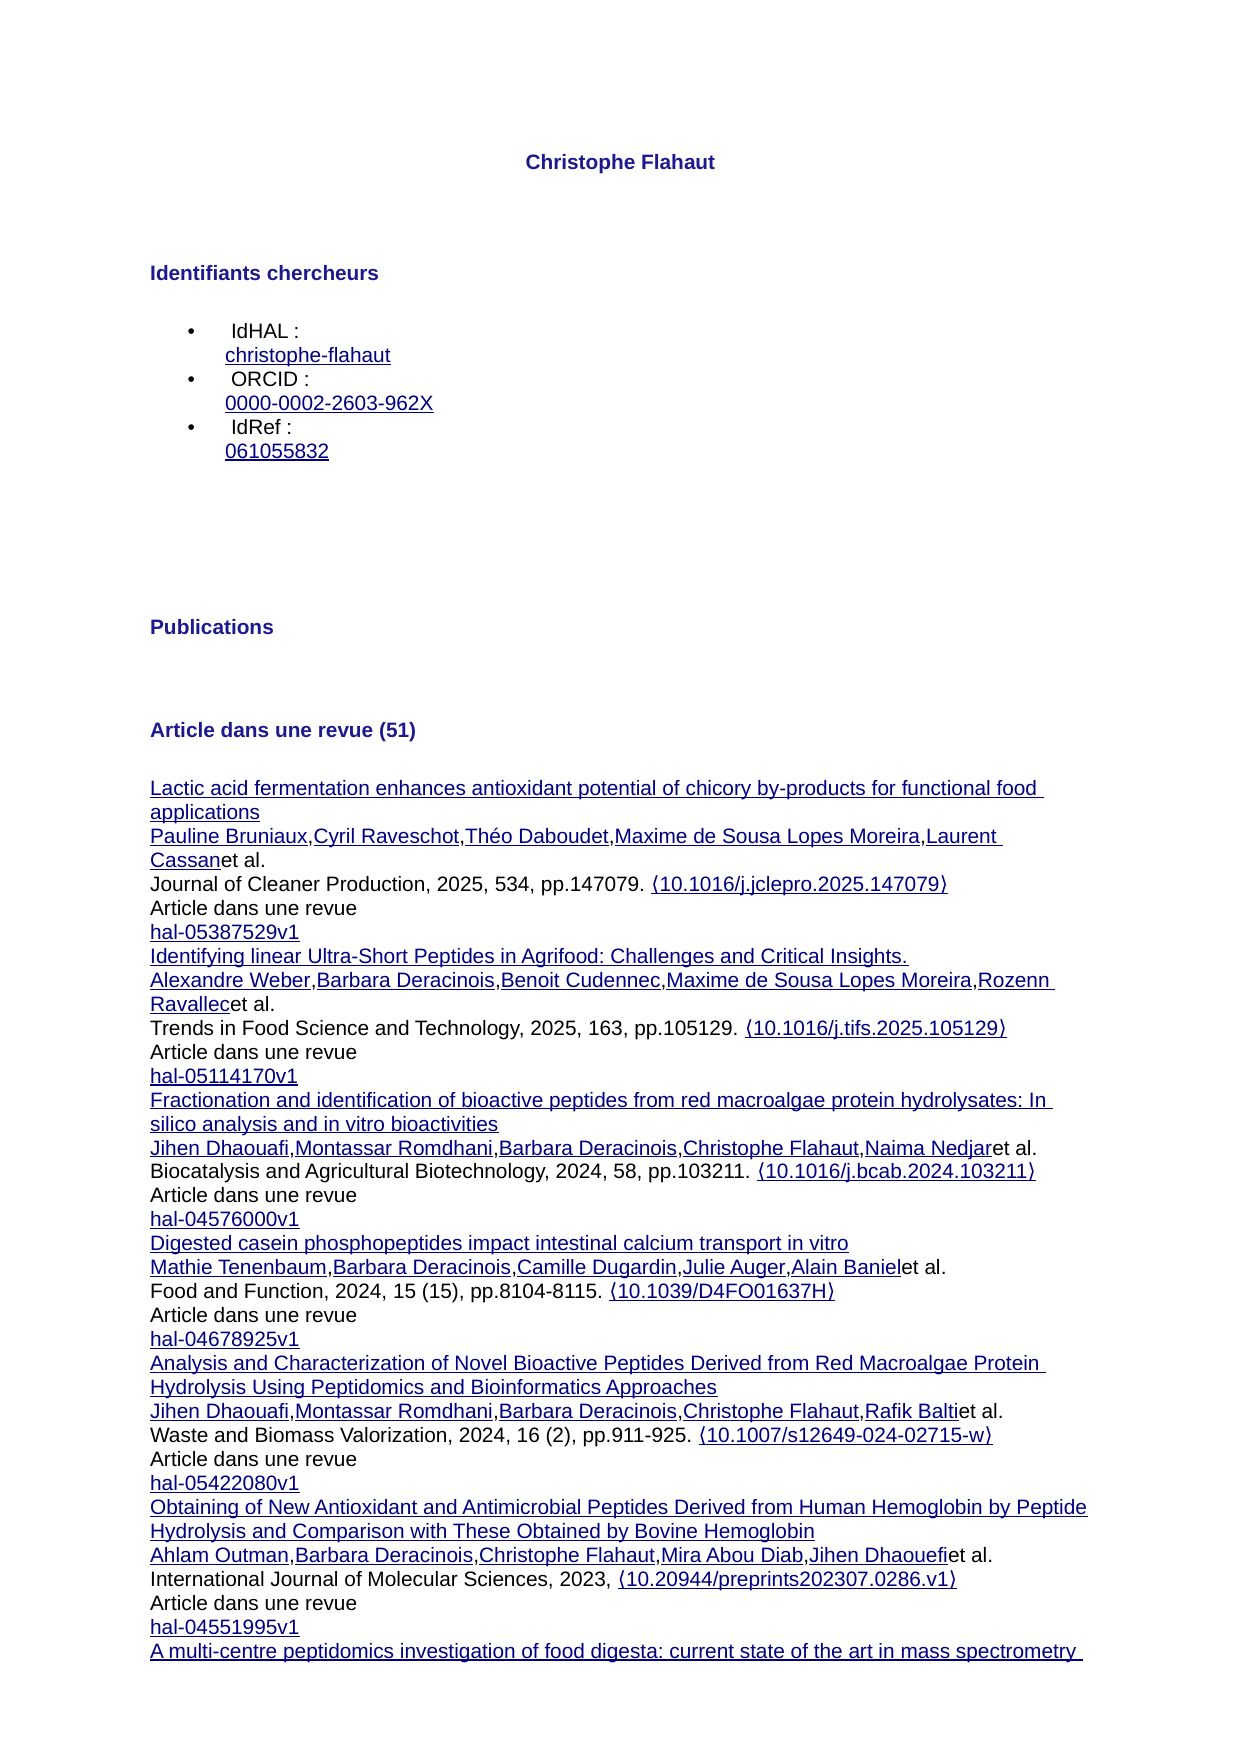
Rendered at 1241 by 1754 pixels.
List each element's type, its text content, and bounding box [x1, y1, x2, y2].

table_cell Digested casein phosphopeptides impact intestinal calcium transport in vitro Mathie Tenenbaum,Barbara Deracinois,Camille Dugardin,Julie Auger,Alain Banielet al. Food and Function, 2024, 15 (15), pp.8104-8115. ⟨10.1039/D4FO01637H⟩ Article dans une revue hal-04678925v1 [150, 1231, 1090, 1351]
subtitle Publications [150, 614, 1090, 638]
list IdHAL : [187, 319, 1090, 343]
list ORCID : [187, 367, 1090, 391]
table_cell A multi-centre peptidomics investigation of food digesta: current state of the art in mass spectrometry [150, 1639, 1090, 1662]
subtitle Article dans une revue (51) [150, 718, 1090, 742]
list christophe-flahaut [187, 343, 1090, 367]
list 061055832 [187, 438, 1090, 462]
list IdRef : [187, 414, 1090, 438]
table_cell Analysis and Characterization of Novel Bioactive Peptides Derived from Red Macroalgae Protein Hydrolysis Using Peptidomics and Bioinformatics Approaches Jihen Dhaouafi,Montassar Romdhani,Barbara Deracinois,Christophe Flahaut,Rafik Baltiet al. Waste and Biomass Valorization, 2024, 16 (2), pp.911-925. ⟨10.1007/s12649-024-02715-w⟩ Article dans une revue hal-05422080v1 [150, 1351, 1090, 1495]
subtitle Christophe Flahaut [150, 150, 1090, 174]
table_cell Fractionation and identification of bioactive peptides from red macroalgae protein hydrolysates: In silico analysis and in vitro bioactivities Jihen Dhaouafi,Montassar Romdhani,Barbara Deracinois,Christophe Flahaut,Naima Nedjaret al. Biocatalysis and Agricultural Biotechnology, 2024, 58, pp.103211. ⟨10.1016/j.bcab.2024.103211⟩ Article dans une revue hal-04576000v1 [150, 1088, 1090, 1231]
table_cell Identifying linear Ultra-Short Peptides in Agrifood: Challenges and Critical Insights. Alexandre Weber,Barbara Deracinois,Benoit Cudennec,Maxime de Sousa Lopes Moreira,Rozenn Ravallecet al. Trends in Food Science and Technology, 2025, 163, pp.105129. ⟨10.1016/j.tifs.2025.105129⟩ Article dans une revue hal-05114170v1 [150, 944, 1090, 1087]
subtitle Identifiants chercheurs [150, 260, 1090, 284]
table_header Lactic acid fermentation enhances antioxidant potential of chicory by-products for functional food applications Pauline Bruniaux,Cyril Raveschot,Théo Daboudet,Maxime de Sousa Lopes Moreira,Laurent Cassanet al. Journal of Cleaner Production, 2025, 534, pp.147079. ⟨10.1016/j.jclepro.2025.147079⟩ Article dans une revue hal-05387529v1 [150, 776, 1090, 944]
list 0000-0002-2603-962X [187, 391, 1090, 414]
table_cell Obtaining of New Antioxidant and Antimicrobial Peptides Derived from Human Hemoglobin by Peptide Hydrolysis and Comparison with These Obtained by Bovine Hemoglobin Ahlam Outman,Barbara Deracinois,Christophe Flahaut,Mira Abou Diab,Jihen Dhaouefiet al. International Journal of Molecular Sciences, 2023, ⟨10.20944/preprints202307.0286.v1⟩ Article dans une revue hal-04551995v1 [150, 1495, 1090, 1638]
